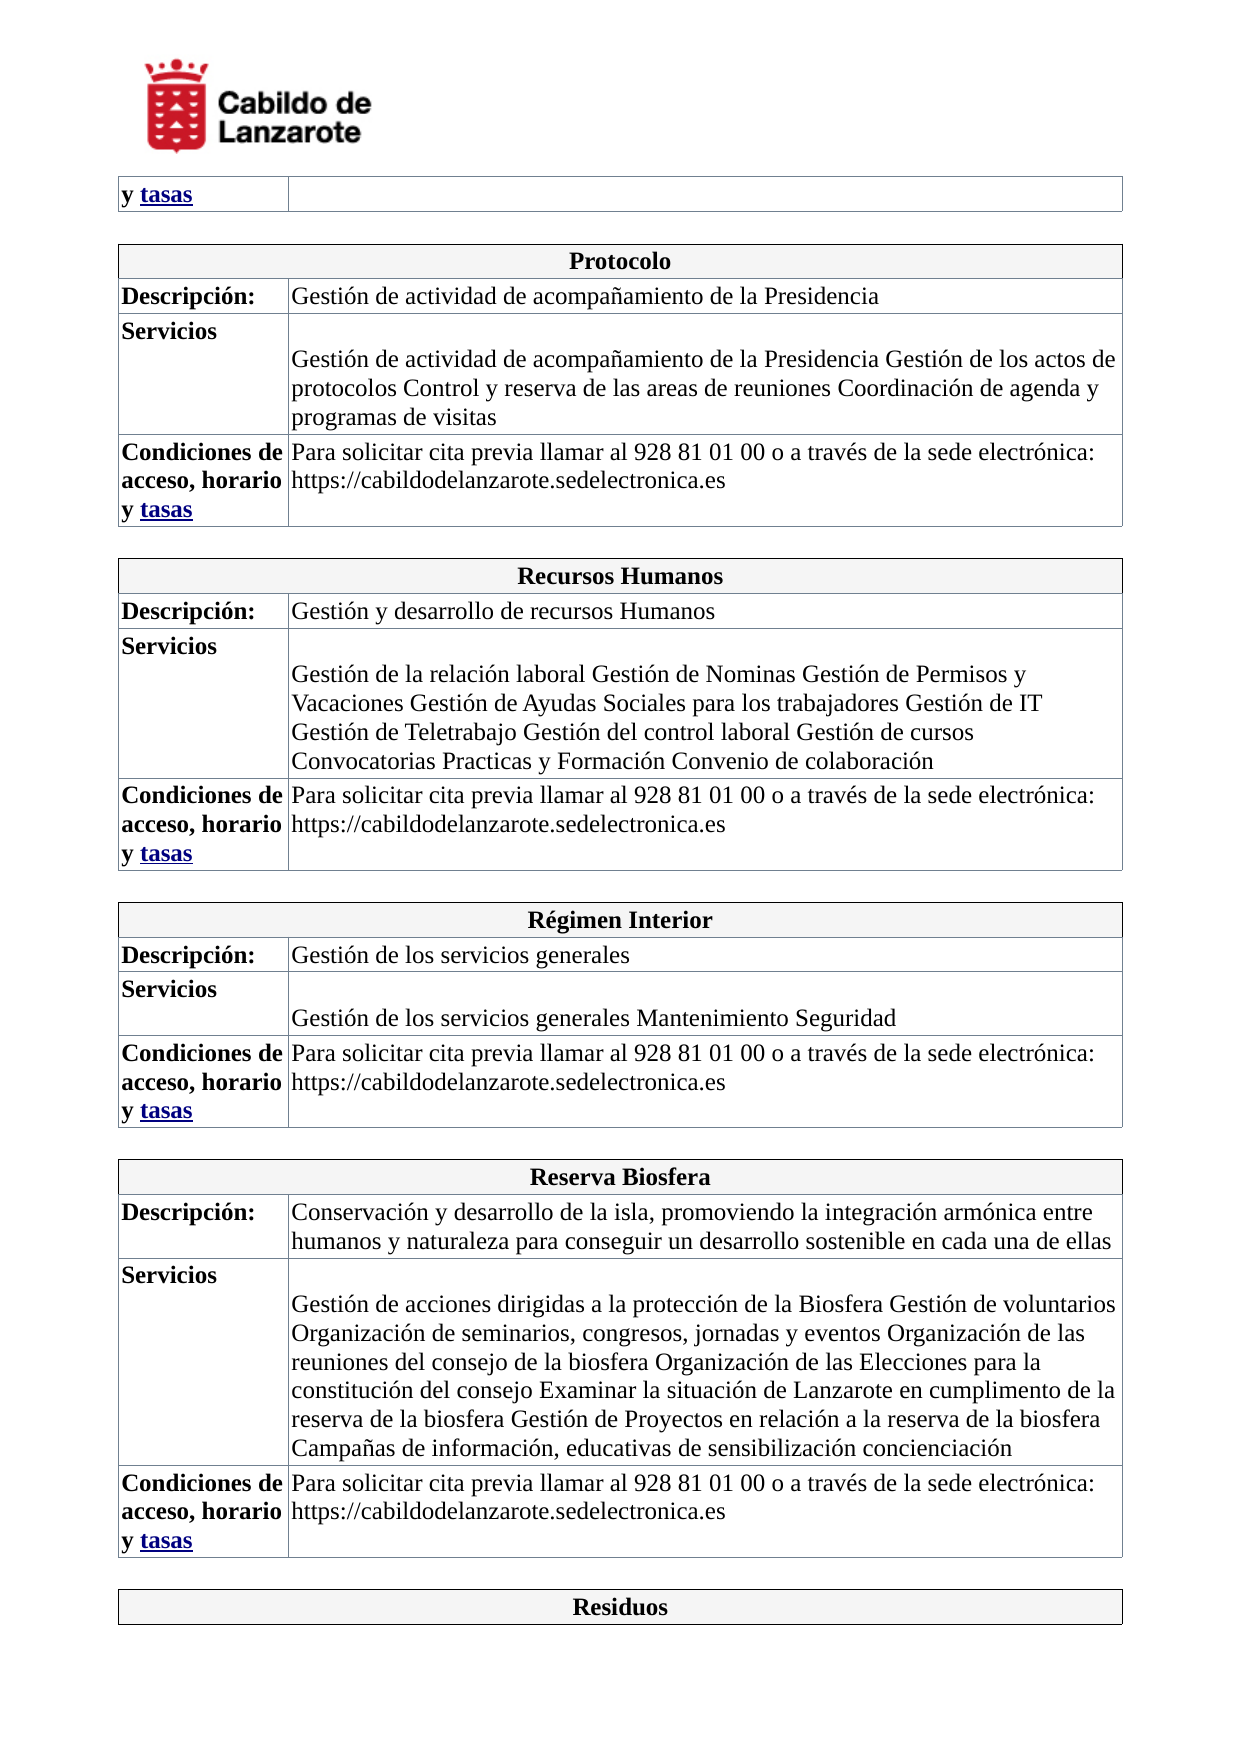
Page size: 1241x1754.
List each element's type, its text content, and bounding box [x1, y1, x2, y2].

table_cell Descripción: [119, 1195, 288, 1257]
table_cell Gestión de acciones dirigidas a la protección de la Biosfera Gestión de voluntarios Organización de seminarios, congresos, jornadas y eventos Organización de las reuniones del consejo de la biosfera Organización de las Elecciones para la constitución del consejo Examinar la situación de Lanzarote en cumplimento de la reserva de la biosfera Gestión de Proyectos en relación a la reserva de la biosfera Campañas de información, educativas de sensibilización concienciación [289, 1259, 1122, 1465]
table_cell Para solicitar cita previa llamar al 928 81 01 00 o a través de la sede electrónica: https://cabildodelanzarote.sedelectronica.es [289, 435, 1122, 526]
table_cell Gestión y desarrollo de recursos Humanos [289, 594, 1122, 628]
table_cell [288, 1558, 1122, 1589]
picture [122, 54, 427, 154]
table_cell [288, 1128, 1122, 1159]
table_cell Reserva Biosfera [119, 1160, 1122, 1194]
table_cell Condiciones de acceso, horario y tasas [119, 435, 288, 526]
table_cell [118, 212, 288, 243]
table_cell Gestión de los servicios generales Mantenimiento Seguridad [289, 972, 1122, 1035]
table_cell Servicios [119, 972, 288, 1035]
table_cell [118, 527, 288, 558]
table_cell [118, 871, 288, 902]
table_cell Recursos Humanos [119, 559, 1122, 593]
table_cell Gestión de actividad de acompañamiento de la Presidencia [289, 279, 1122, 313]
table_cell Condiciones de acceso, horario y tasas [119, 1466, 288, 1557]
table_cell Para solicitar cita previa llamar al 928 81 01 00 o a través de la sede electrónica: https://cabildodelanzarote.sedelectronica.es [289, 1036, 1122, 1127]
table_cell Descripción: [119, 594, 288, 628]
table_cell [288, 212, 1122, 243]
table_cell Régimen Interior [119, 903, 1122, 937]
table_cell Para solicitar cita previa llamar al 928 81 01 00 o a través de la sede electrónica: https://cabildodelanzarote.sedelectronica.es [289, 1466, 1122, 1557]
table_cell Residuos [119, 1590, 1122, 1624]
table_cell Gestión de la relación laboral Gestión de Nominas Gestión de Permisos y Vacaciones Gestión de Ayudas Sociales para los trabajadores Gestión de IT Gestión de Teletrabajo Gestión del control laboral Gestión de cursos Convocatorias Practicas y Formación Convenio de colaboración [289, 629, 1122, 777]
table_cell Conservación y desarrollo de la isla, promoviendo la integración armónica entre humanos y naturaleza para conseguir un desarrollo sostenible en cada una de ellas [289, 1195, 1122, 1257]
table_cell Condiciones de acceso, horario y tasas [119, 1036, 288, 1127]
table_cell Condiciones de acceso, horario y tasas [119, 779, 288, 869]
table_cell [288, 527, 1122, 558]
table_cell Servicios [119, 629, 288, 777]
table_cell Para solicitar cita previa llamar al 928 81 01 00 o a través de la sede electrónica: https://cabildodelanzarote.sedelectronica.es [289, 779, 1122, 869]
table_cell [288, 871, 1122, 902]
table_cell Protocolo [119, 245, 1122, 278]
table_cell Gestión de actividad de acompañamiento de la Presidencia Gestión de los actos de protocolos Control y reserva de las areas de reuniones Coordinación de agenda y programas de visitas [289, 314, 1122, 434]
table_cell y tasas [119, 177, 288, 211]
table_cell Servicios [119, 1259, 288, 1465]
table_cell Servicios [119, 314, 288, 434]
table_cell [289, 177, 1122, 211]
table_cell [118, 1128, 288, 1159]
table_cell Descripción: [119, 279, 288, 313]
table_cell [118, 1558, 288, 1589]
table_cell Descripción: [119, 938, 288, 971]
table_cell Gestión de los servicios generales [289, 938, 1122, 971]
